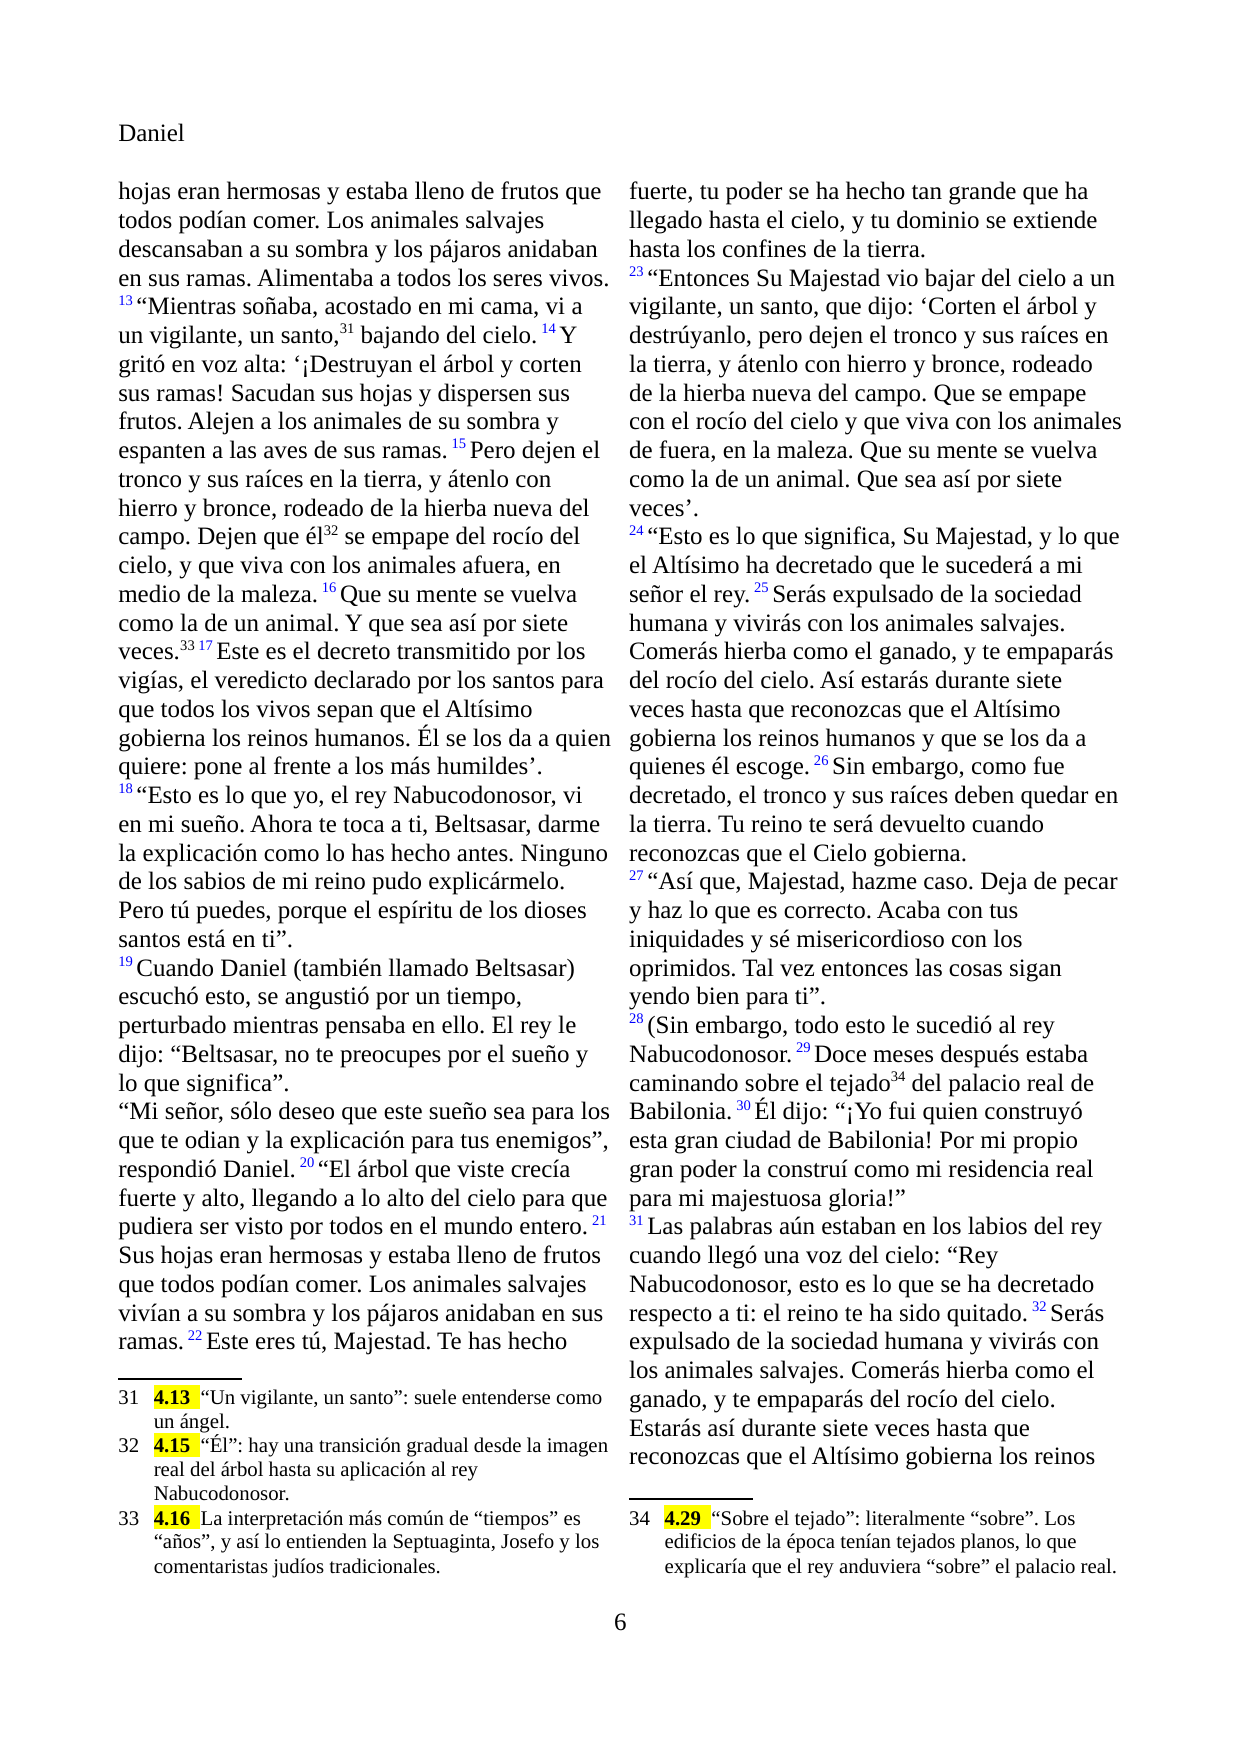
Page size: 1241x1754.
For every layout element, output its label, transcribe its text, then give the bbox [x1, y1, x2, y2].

text 4.13 “Un vigilante, un santo”: suele entenderse como un ángel. [118, 1385, 611, 1433]
text hojas eran hermosas y estaba lleno de frutos que todos podían comer. Los animales salvajes descansaban a su sombra y los pájaros anidaban en sus ramas. Alimentaba a todos los seres vivos. [118, 176, 611, 291]
text 24 “Esto es lo que significa, Su Majestad, y lo que el Altísimo ha decretado que le sucederá a mi señor el rey. 25 Serás expulsado de la sociedad humana y vivirás con los animales salvajes. Comerás hierba como el ganado, y te empaparás del rocío del cielo. Así estarás durante siete veces hasta que reconozcas que el Altísimo gobierna los reinos humanos y que se los da a quienes él escoge. 26 Sin embargo, como fue decretado, el tronco y sus raíces deben quedar en la tierra. Tu reino te será devuelto cuando reconozcas que el Cielo gobierna. [629, 521, 1122, 866]
text 23 “Entonces Su Majestad vio bajar del cielo a un vigilante, un santo, que dijo: ‘Corten el árbol y destrúyanlo, pero dejen el tronco y sus raíces en la tierra, y átenlo con hierro y bronce, rodeado de la hierba nueva del campo. Que se empape con el rocío del cielo y que viva con los animales de fuera, en la maleza. Que su mente se vuelva como la de un animal. Que sea así por siete veces’. [629, 263, 1122, 521]
text 19 Cuando Daniel (también llamado Beltsasar) escuchó esto, se angustió por un tiempo, perturbado mientras pensaba en ello. El rey le dijo: “Beltsasar, no te preocupes por el sueño y lo que significa”. [118, 953, 611, 1096]
text 4.16 La interpretación más común de “tiempos” es “años”, y así lo entienden la Septuaginta, Josefo y los comentaristas judíos tradicionales. [118, 1505, 611, 1578]
text 4.29 “Sobre el tejado”: literalmente “sobre”. Los edificios de la época tenían tejados planos, lo que explicaría que el rey anduviera “sobre” el palacio real. [629, 1505, 1122, 1578]
text 4.15 “Él”: hay una transición gradual desde la imagen real del árbol hasta su aplicación al rey Nabucodonosor. [118, 1433, 611, 1505]
text 27 “Así que, Majestad, hazme caso. Deja de pecar y haz lo que es correcto. Acaba con tus iniquidades y sé misericordioso con los oprimidos. Tal vez entonces las cosas sigan yendo bien para ti”. [629, 866, 1122, 1010]
text 13 “Mientras soñaba, acostado en mi cama, vi a un vigilante, un santo, bajando del cielo. 14 Y gritó en voz alta: ‘¡Destruyan el árbol y corten sus ramas! Sacudan sus hojas y dispersen sus frutos. Alejen a los animales de su sombra y espanten a las aves de sus ramas. 15 Pero dejen el tronco y sus raíces en la tierra, y átenlo con hierro y bronce, rodeado de la hierba nueva del campo. Dejen que él se empape del rocío del cielo, y que viva con los animales afuera, en medio de la maleza. 16 Que su mente se vuelva como la de un animal. Y que sea así por siete veces. 17 Este es el decreto transmitido por los vigías, el veredicto declarado por los santos para que todos los vivos sepan que el Altísimo gobierna los reinos humanos. Él se los da a quien quiere: pone al frente a los más humildes’. [118, 291, 611, 780]
text 28 (Sin embargo, todo esto le sucedió al rey Nabucodonosor. 29 Doce meses después estaba caminando sobre el tejado del palacio real de Babilonia. 30 Él dijo: “¡Yo fui quien construyó esta gran ciudad de Babilonia! Por mi propio gran poder la construí como mi residencia real para mi majestuosa gloria!” [629, 1010, 1122, 1211]
text “Mi señor, sólo deseo que este sueño sea para los que te odian y la explicación para tus enemigos”, respondió Daniel. 20 “El árbol que viste crecía fuerte y alto, llegando a lo alto del cielo para que pudiera ser visto por todos en el mundo entero. 21 Sus hojas eran hermosas y estaba lleno de frutos que todos podían comer. Los animales salvajes vivían a su sombra y los pájaros anidaban en sus ramas. 22 Este eres tú, Majestad. Te has hecho [118, 1096, 611, 1355]
text 18 “Esto es lo que yo, el rey Nabucodonosor, vi en mi sueño. Ahora te toca a ti, Beltsasar, darme la explicación como lo has hecho antes. Ninguno de los sabios de mi reino pudo explicármelo. Pero tú puedes, porque el espíritu de los dioses santos está en ti”. [118, 780, 611, 953]
text fuerte, tu poder se ha hecho tan grande que ha llegado hasta el cielo, y tu dominio se extiende hasta los confines de la tierra. [629, 176, 1122, 263]
text 31 Las palabras aún estaban en los labios del rey cuando llegó una voz del cielo: “Rey Nabucodonosor, esto es lo que se ha decretado respecto a ti: el reino te ha sido quitado. 32 Serás expulsado de la sociedad humana y vivirás con los animales salvajes. Comerás hierba como el ganado, y te empaparás del rocío del cielo. Estarás así durante siete veces hasta que reconozcas que el Altísimo gobierna los reinos [629, 1211, 1122, 1470]
